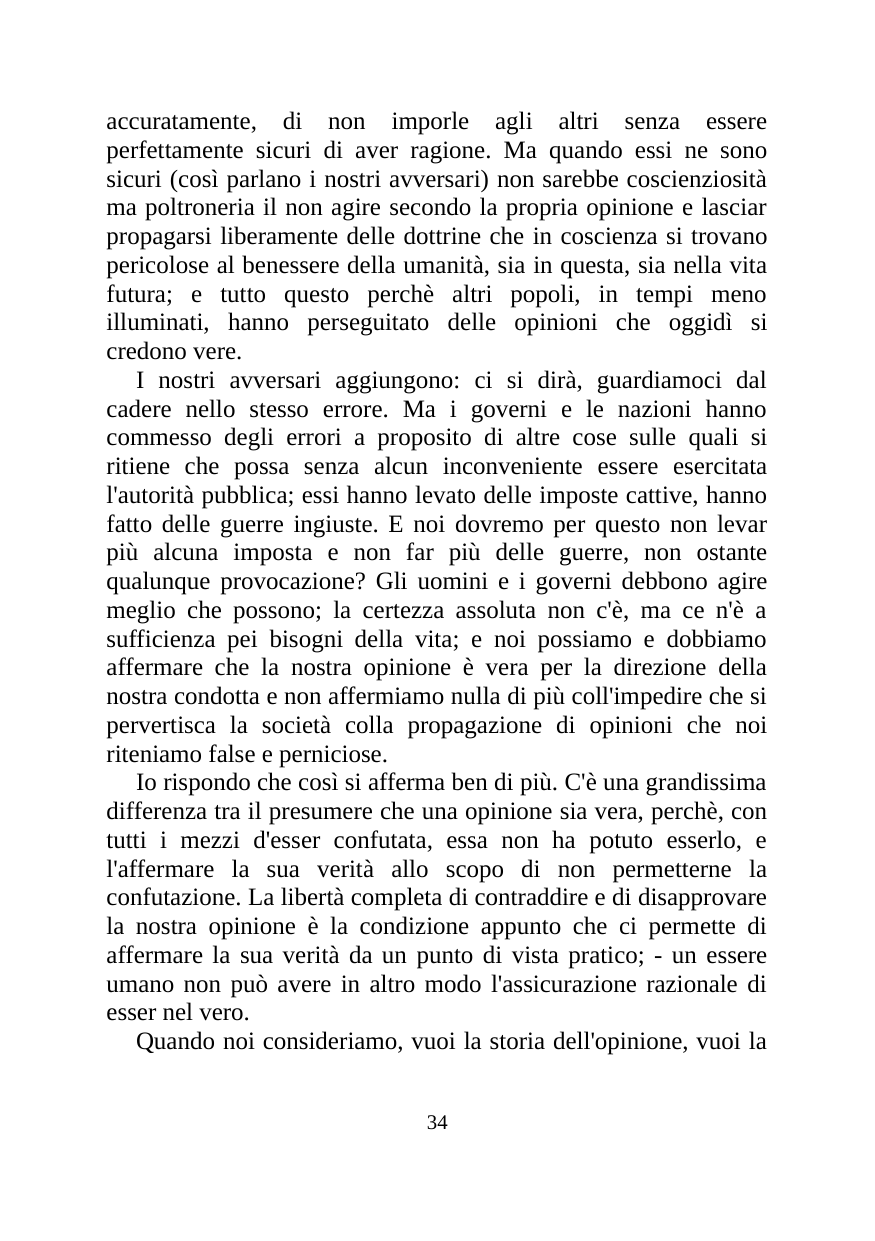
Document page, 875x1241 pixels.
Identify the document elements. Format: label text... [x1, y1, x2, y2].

text Quando noi consideriamo, vuoi la storia dell'opinione, vuoi la [106, 1026, 768, 1055]
text I nostri avversari aggiungono: ci si dirà, guardiamoci dal cadere nello stesso errore. Ma i governi e le nazioni hanno commesso degli errori a proposito di altre cose sulle quali si ritiene che possa senza alcun inconveniente essere esercitata l'autorità pubblica; essi hanno levato delle imposte cattive, hanno fatto delle guerre ingiuste. E noi dovremo per questo non levar più alcuna imposta e non far più delle guerre, non ostante qualunque provocazione? Gli uomini e i governi debbono agire meglio che possono; la certezza assoluta non c'è, ma ce n'è a sufficienza pei bisogni della vita; e noi possiamo e dobbiamo affermare che la nostra opinione è vera per la direzione della nostra condotta e non affermiamo nulla di più coll'impedire che si pervertisca la società colla propagazione di opinioni che noi riteniamo false e perniciose. [106, 365, 768, 767]
text accuratamente, di non imporle agli altri senza essere perfettamente sicuri di aver ragione. Ma quando essi ne sono sicuri (così parlano i nostri avversari) non sarebbe coscienziosità ma poltroneria il non agire secondo la propria opinione e lasciar propagarsi liberamente delle dottrine che in coscienza si trovano pericolose al benessere della umanità, sia in questa, sia nella vita futura; e tutto questo perchè altri popoli, in tempi meno illuminati, hanno perseguitato delle opinioni che oggidì si credono vere. [106, 106, 768, 365]
text Io rispondo che così si afferma ben di più. C'è una grandissima differenza tra il presumere che una opinione sia vera, perchè, con tutti i mezzi d'esser confutata, essa non ha potuto esserlo, e l'affermare la sua verità allo scopo di non permetterne la confutazione. La libertà completa di contraddire e di disapprovare la nostra opinione è la condizione appunto che ci permette di affermare la sua verità da un punto di vista pratico; - un essere umano non può avere in altro modo l'assicurazione razionale di esser nel vero. [106, 767, 768, 1026]
